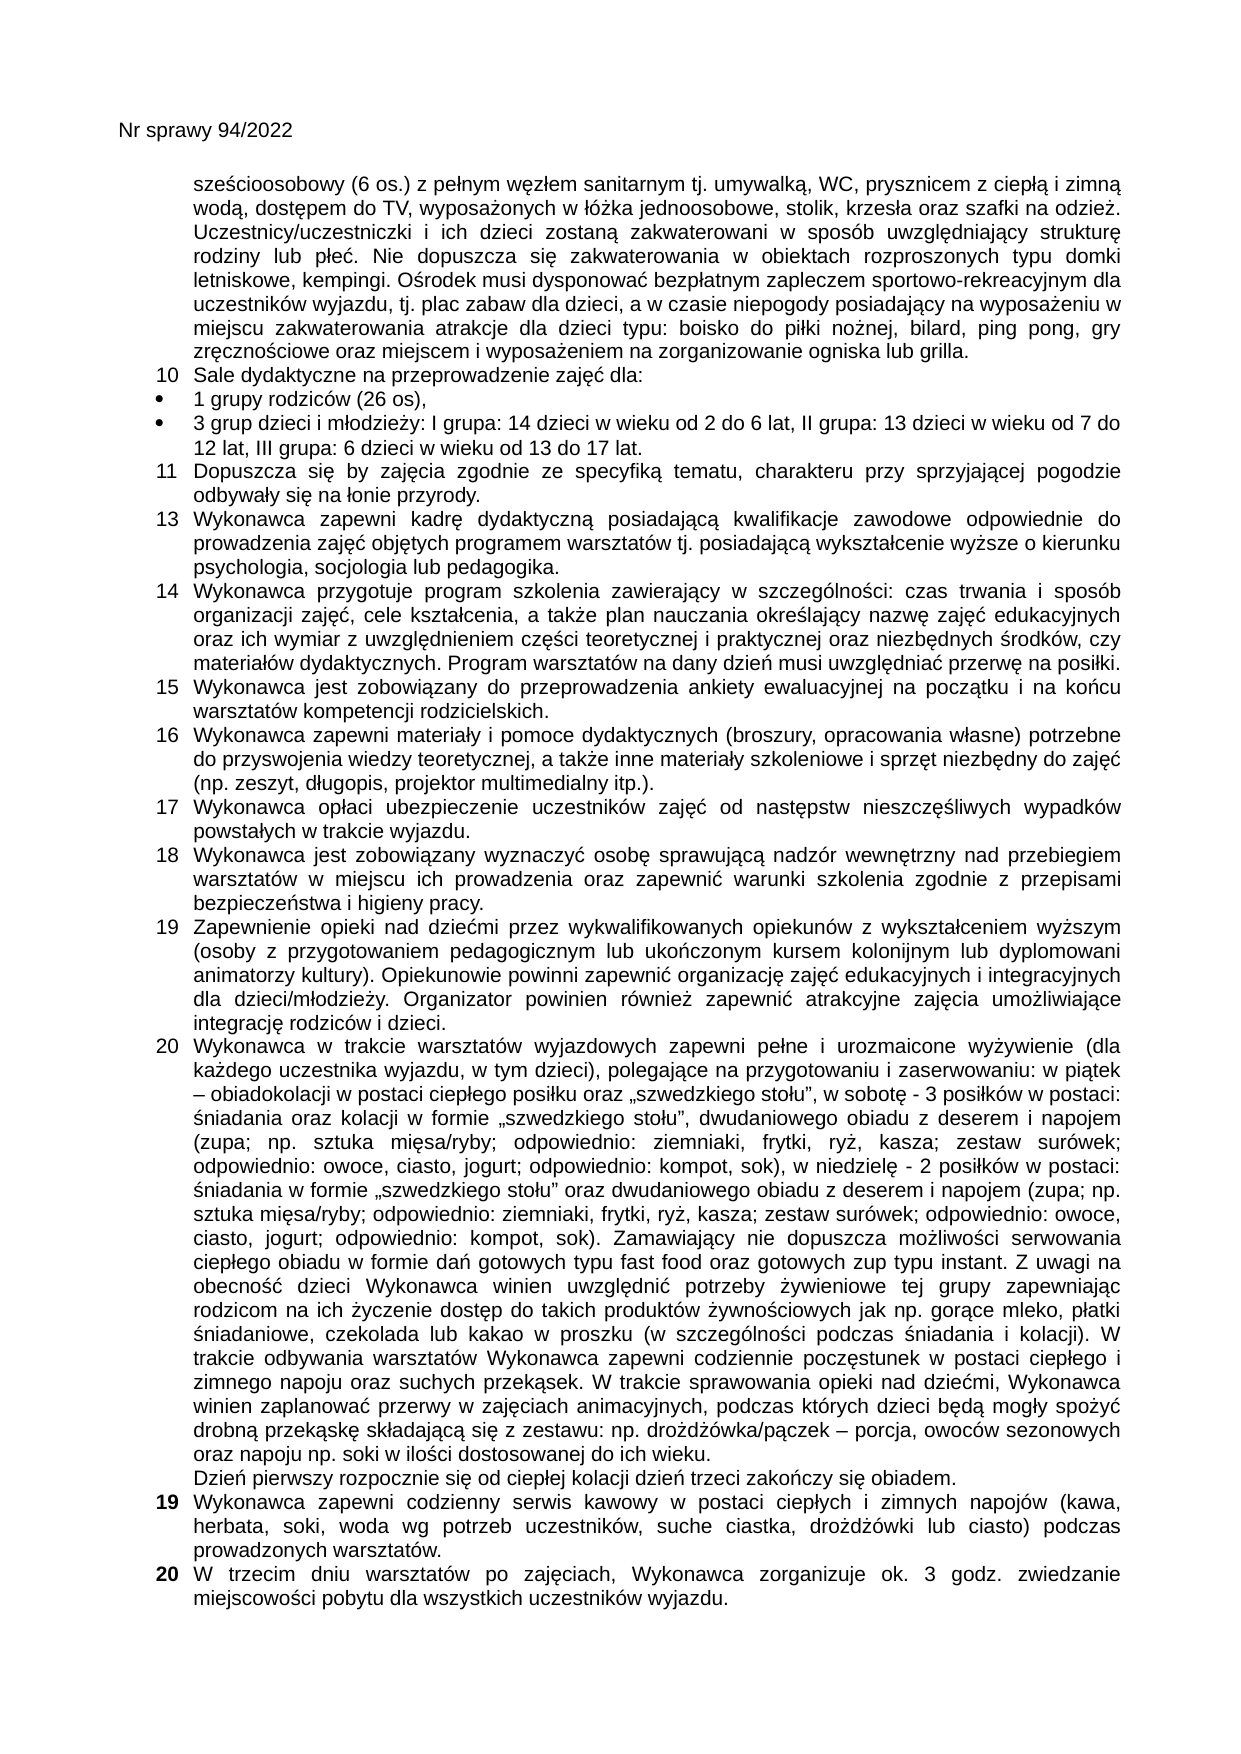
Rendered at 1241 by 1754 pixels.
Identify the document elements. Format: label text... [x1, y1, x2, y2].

list Wykonawca zapewni materiały i pomoce dydaktycznych (broszury, opracowania własne) potrzebne do przyswojenia wiedzy teoretycznej, a także inne materiały szkoleniowe i sprzęt niezbędny do zajęć (np. zeszyt, długopis, projektor multimedialny itp.). [156, 723, 1122, 795]
list 3 grup dzieci i młodzieży: I grupa: 14 dzieci w wieku od 2 do 6 lat, II grupa: 13 dzieci w wieku od 7 do 12 lat, III grupa: 6 dzieci w wieku od 13 do 17 lat. [156, 411, 1122, 459]
list Wykonawca jest zobowiązany wyznaczyć osobę sprawującą nadzór wewnętrzny nad przebiegiem warsztatów w miejscu ich prowadzenia oraz zapewnić warunki szkolenia zgodnie z przepisami bezpieczeństwa i higieny pracy. [156, 843, 1122, 914]
list Zapewnienie opieki nad dziećmi przez wykwalifikowanych opiekunów z wykształceniem wyższym (osoby z przygotowaniem pedagogicznym lub ukończonym kursem kolonijnym lub dyplomowani animatorzy kultury). Opiekunowie powinni zapewnić organizację zajęć edukacyjnych i integracyjnych dla dzieci/młodzieży. Organizator powinien również zapewnić atrakcyjne zajęcia umożliwiające integrację rodziców i dzieci. [156, 914, 1122, 1034]
list Sale dydaktyczne na przeprowadzenie zajęć dla: [156, 363, 1122, 387]
text Dzień pierwszy rozpocznie się od ciepłej kolacji dzień trzeci zakończy się obiadem. [193, 1466, 1122, 1489]
list sześcioosobowy (6 os.) z pełnym węzłem sanitarnym tj. umywalką, WC, prysznicem z ciepłą i zimną wodą, dostępem do TV, wyposażonych w łóżka jednoosobowe, stolik, krzesła oraz szafki na odzież. Uczestnicy/uczestniczki i ich dzieci zostaną zakwaterowani w sposób uwzględniający strukturę rodziny lub płeć. Nie dopuszcza się zakwaterowania w obiektach rozproszonych typu domki letniskowe, kempingi. Ośrodek musi dysponować bezpłatnym zapleczem sportowo-rekreacyjnym dla uczestników wyjazdu, tj. plac zabaw dla dzieci, a w czasie niepogody posiadający na wyposażeniu w miejscu zakwaterowania atrakcje dla dzieci typu: boisko do piłki nożnej, bilard, ping pong, gry zręcznościowe oraz miejscem i wyposażeniem na zorganizowanie ogniska lub grilla. [156, 172, 1122, 363]
list Wykonawca w trakcie warsztatów wyjazdowych zapewni pełne i urozmaicone wyżywienie (dla każdego uczestnika wyjazdu, w tym dzieci), polegające na przygotowaniu i zaserwowaniu: w piątek – obiadokolacji w postaci ciepłego posiłku oraz „szwedzkiego stołu”, w sobotę - 3 posiłków w postaci: śniadania oraz kolacji w formie „szwedzkiego stołu”, dwudaniowego obiadu z deserem i napojem (zupa; np. sztuka mięsa/ryby; odpowiednio: ziemniaki, frytki, ryż, kasza; zestaw surówek; odpowiednio: owoce, ciasto, jogurt; odpowiednio: kompot, sok), w niedzielę - 2 posiłków w postaci: śniadania w formie „szwedzkiego stołu” oraz dwudaniowego obiadu z deserem i napojem (zupa; np. sztuka mięsa/ryby; odpowiednio: ziemniaki, frytki, ryż, kasza; zestaw surówek; odpowiednio: owoce, ciasto, jogurt; odpowiednio: kompot, sok). Zamawiający nie dopuszcza możliwości serwowania ciepłego obiadu w formie dań gotowych typu fast food oraz gotowych zup typu instant. Z uwagi na obecność dzieci Wykonawca winien uwzględnić potrzeby żywieniowe tej grupy zapewniając rodzicom na ich życzenie dostęp do takich produktów żywnościowych jak np. gorące mleko, płatki śniadaniowe, czekolada lub kakao w proszku (w szczególności podczas śniadania i kolacji). W trakcie odbywania warsztatów Wykonawca zapewni codziennie poczęstunek w postaci ciepłego i zimnego napoju oraz suchych przekąsek. W trakcie sprawowania opieki nad dziećmi, Wykonawca winien zaplanować przerwy w zajęciach animacyjnych, podczas których dzieci będą mogły spożyć drobną przekąskę składającą się z zestawu: np. drożdżówka/pączek – porcja, owoców sezonowych oraz napoju np. soki w ilości dostosowanej do ich wieku. [156, 1034, 1122, 1466]
list Wykonawca przygotuje program szkolenia zawierający w szczególności: czas trwania i sposób organizacji zajęć, cele kształcenia, a także plan nauczania określający nazwę zajęć edukacyjnych oraz ich wymiar z uwzględnieniem części teoretycznej i praktycznej oraz niezbędnych środków, czy materiałów dydaktycznych. Program warsztatów na dany dzień musi uwzględniać przerwę na posiłki. [156, 579, 1122, 675]
list W trzecim dniu warsztatów po zajęciach, Wykonawca zorganizuje ok. 3 godz. zwiedzanie miejscowości pobytu dla wszystkich uczestników wyjazdu. [156, 1561, 1122, 1609]
list Wykonawca jest zobowiązany do przeprowadzenia ankiety ewaluacyjnej na początku i na końcu warsztatów kompetencji rodzicielskich. [156, 675, 1122, 723]
list Wykonawca opłaci ubezpieczenie uczestników zajęć od następstw nieszczęśliwych wypadków powstałych w trakcie wyjazdu. [156, 795, 1122, 843]
list Wykonawca zapewni codzienny serwis kawowy w postaci ciepłych i zimnych napojów (kawa, herbata, soki, woda wg potrzeb uczestników, suche ciastka, drożdżówki lub ciasto) podczas prowadzonych warsztatów. [156, 1489, 1122, 1561]
list Wykonawca zapewni kadrę dydaktyczną posiadającą kwalifikacje zawodowe odpowiednie do prowadzenia zajęć objętych programem warsztatów tj. posiadającą wykształcenie wyższe o kierunku psychologia, socjologia lub pedagogika. [156, 507, 1122, 579]
list Dopuszcza się by zajęcia zgodnie ze specyfiką tematu, charakteru przy sprzyjającej pogodzie odbywały się na łonie przyrody. [156, 459, 1122, 507]
list 1 grupy rodziców (26 os), [156, 387, 1122, 411]
